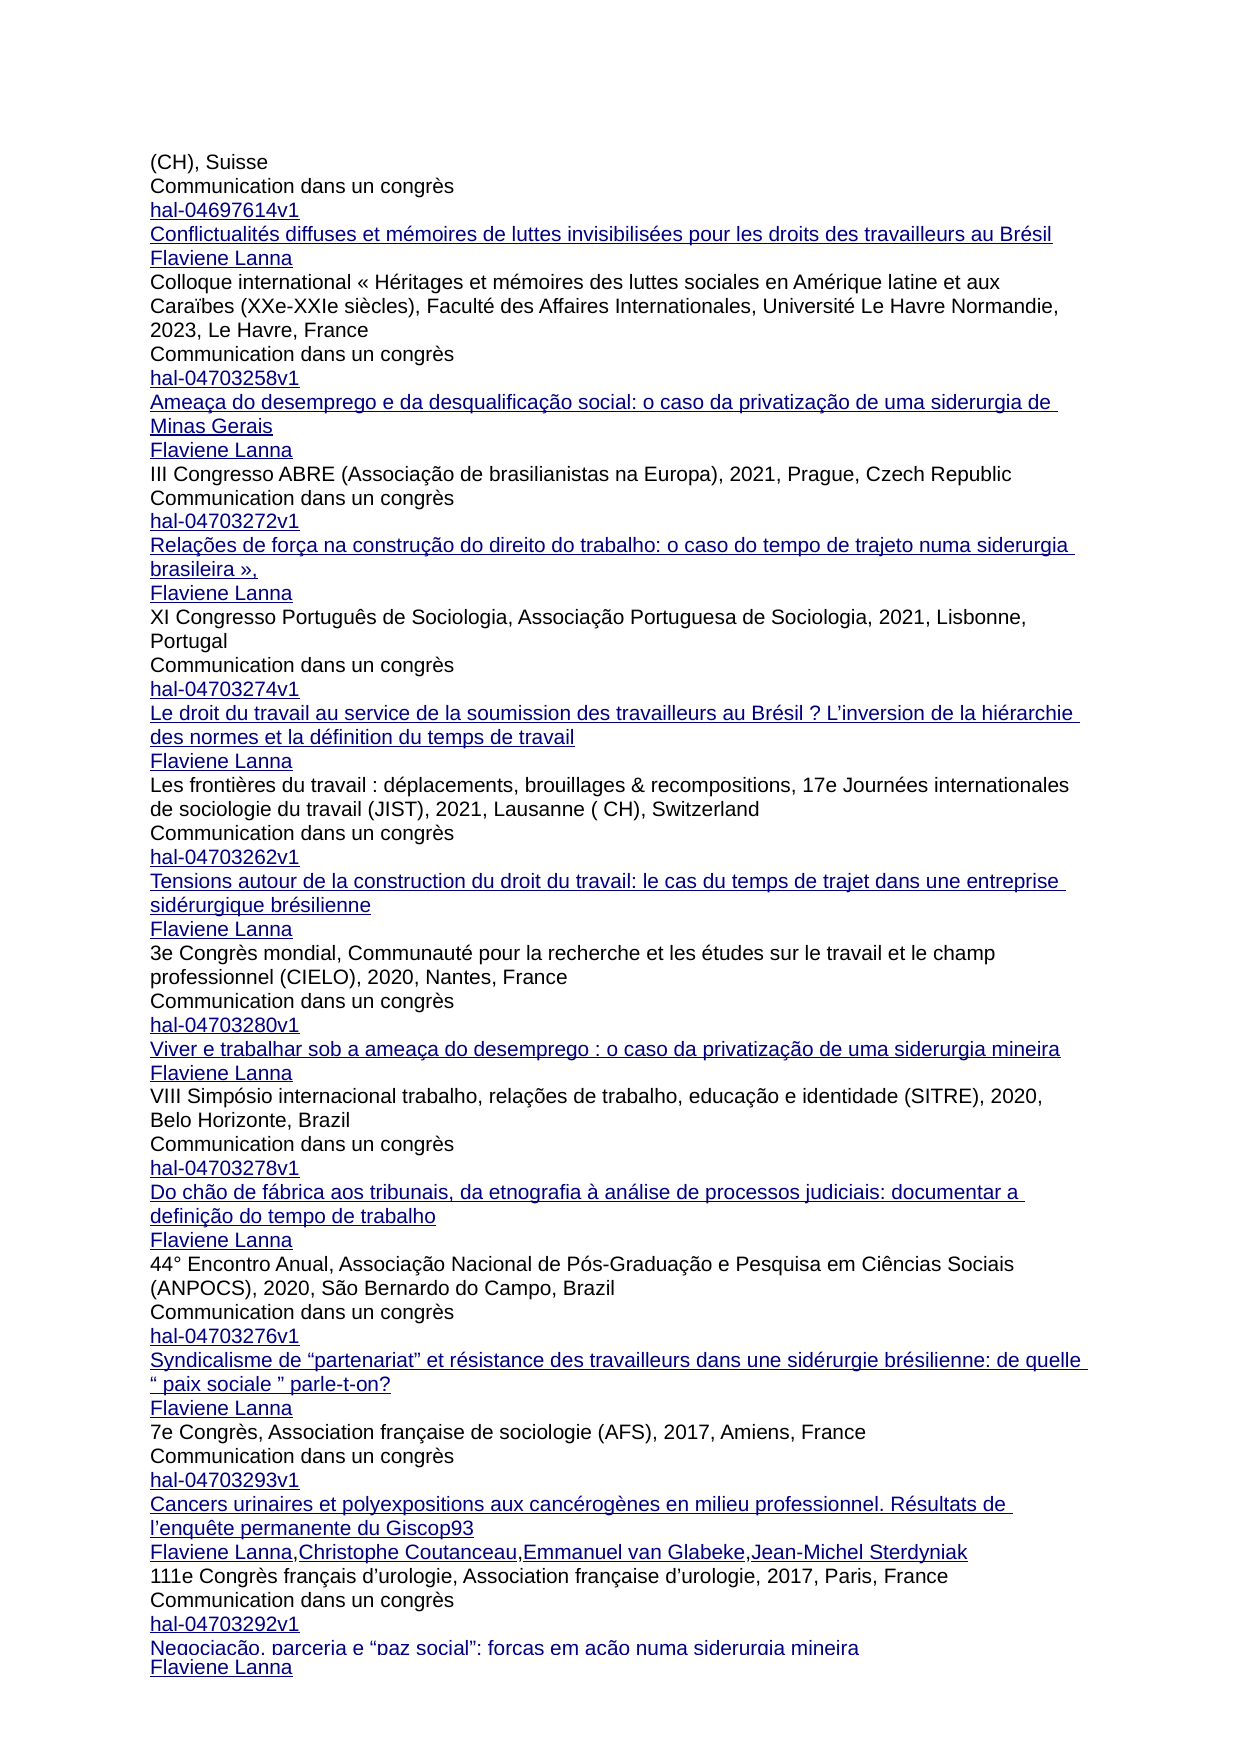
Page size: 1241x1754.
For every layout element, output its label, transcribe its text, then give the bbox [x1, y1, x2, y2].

table_cell Negociação, parceria e “paz social”: forças em ação numa siderurgia mineira Flaviene Lanna [150, 1635, 1090, 1679]
table_cell Organisation du travail dans les petites et moyennes entreprises et exposition aux cancérogènes : quelles relations ? Flaviene Lanna Colloque international sur la santé au travail « Le travail dans tous ses états : effets sur la santé. Des temps, des espaces, des collectifs et des rapports de pouvoir, Université de Fribourg, 2023, Fribourg (CH), Suisse Communication dans un congrès hal-04697614v1 [150, 150, 1090, 222]
table_cell Tensions autour de la construction du droit du travail: le cas du temps de trajet dans une entreprise sidérurgique brésilienne Flaviene Lanna 3e Congrès mondial, Communauté pour la recherche et les études sur le travail et le champ professionnel (CIELO), 2020, Nantes, France Communication dans un congrès hal-04703280v1 [150, 869, 1090, 1036]
table_cell Relações de força na construção do direito do trabalho: o caso do tempo de trajeto numa siderurgia brasileira », Flaviene Lanna XI Congresso Português de Sociologia, Associação Portuguesa de Sociologia, 2021, Lisbonne, Portugal Communication dans un congrès hal-04703274v1 [150, 533, 1090, 701]
table_cell Le droit du travail au service de la soumission des travailleurs au Brésil ? L’inversion de la hiérarchie des normes et la définition du temps de travail Flaviene Lanna Les frontières du travail : déplacements, brouillages & recompositions, 17e Journées internationales de sociologie du travail (JIST), 2021, Lausanne ( CH), Switzerland Communication dans un congrès hal-04703262v1 [150, 701, 1090, 869]
table_cell Ameaça do desemprego e da desqualificação social: o caso da privatização de uma siderurgia de Minas Gerais Flaviene Lanna III Congresso ABRE (Associação de brasilianistas na Europa), 2021, Prague, Czech Republic Communication dans un congrès hal-04703272v1 [150, 390, 1090, 533]
table_cell Syndicalisme de “partenariat” et résistance des travailleurs dans une sidérurgie brésilienne: de quelle “ paix sociale ” parle-t-on? Flaviene Lanna 7e Congrès, Association française de sociologie (AFS), 2017, Amiens, France Communication dans un congrès hal-04703293v1 [150, 1348, 1090, 1492]
table_cell Viver e trabalhar sob a ameaça do desemprego : o caso da privatização de uma siderurgia mineira Flaviene Lanna VIII Simpósio internacional trabalho, relações de trabalho, educação e identidade (SITRE), 2020, Belo Horizonte, Brazil Communication dans un congrès hal-04703278v1 [150, 1036, 1090, 1180]
table_cell Conflictualités diffuses et mémoires de luttes invisibilisées pour les droits des travailleurs au Brésil Flaviene Lanna Colloque international « Héritages et mémoires des luttes sociales en Amérique latine et aux Caraïbes (XXe-XXIe siècles), Faculté des Affaires Internationales, Université Le Havre Normandie, 2023, Le Havre, France Communication dans un congrès hal-04703258v1 [150, 222, 1090, 389]
table_cell Cancers urinaires et polyexpositions aux cancérogènes en milieu professionnel. Résultats de l’enquête permanente du Giscop93 Flaviene Lanna,Christophe Coutanceau,Emmanuel van Glabeke,Jean-Michel Sterdyniak 111e Congrès français d’urologie, Association française d’urologie, 2017, Paris, France Communication dans un congrès hal-04703292v1 [150, 1492, 1090, 1635]
table_cell Do chão de fábrica aos tribunais, da etnografia à análise de processos judiciais: documentar a definição do tempo de trabalho Flaviene Lanna 44° Encontro Anual, Associação Nacional de Pós-Graduação e Pesquisa em Ciências Sociais (ANPOCS), 2020, São Bernardo do Campo, Brazil Communication dans un congrès hal-04703276v1 [150, 1180, 1090, 1348]
